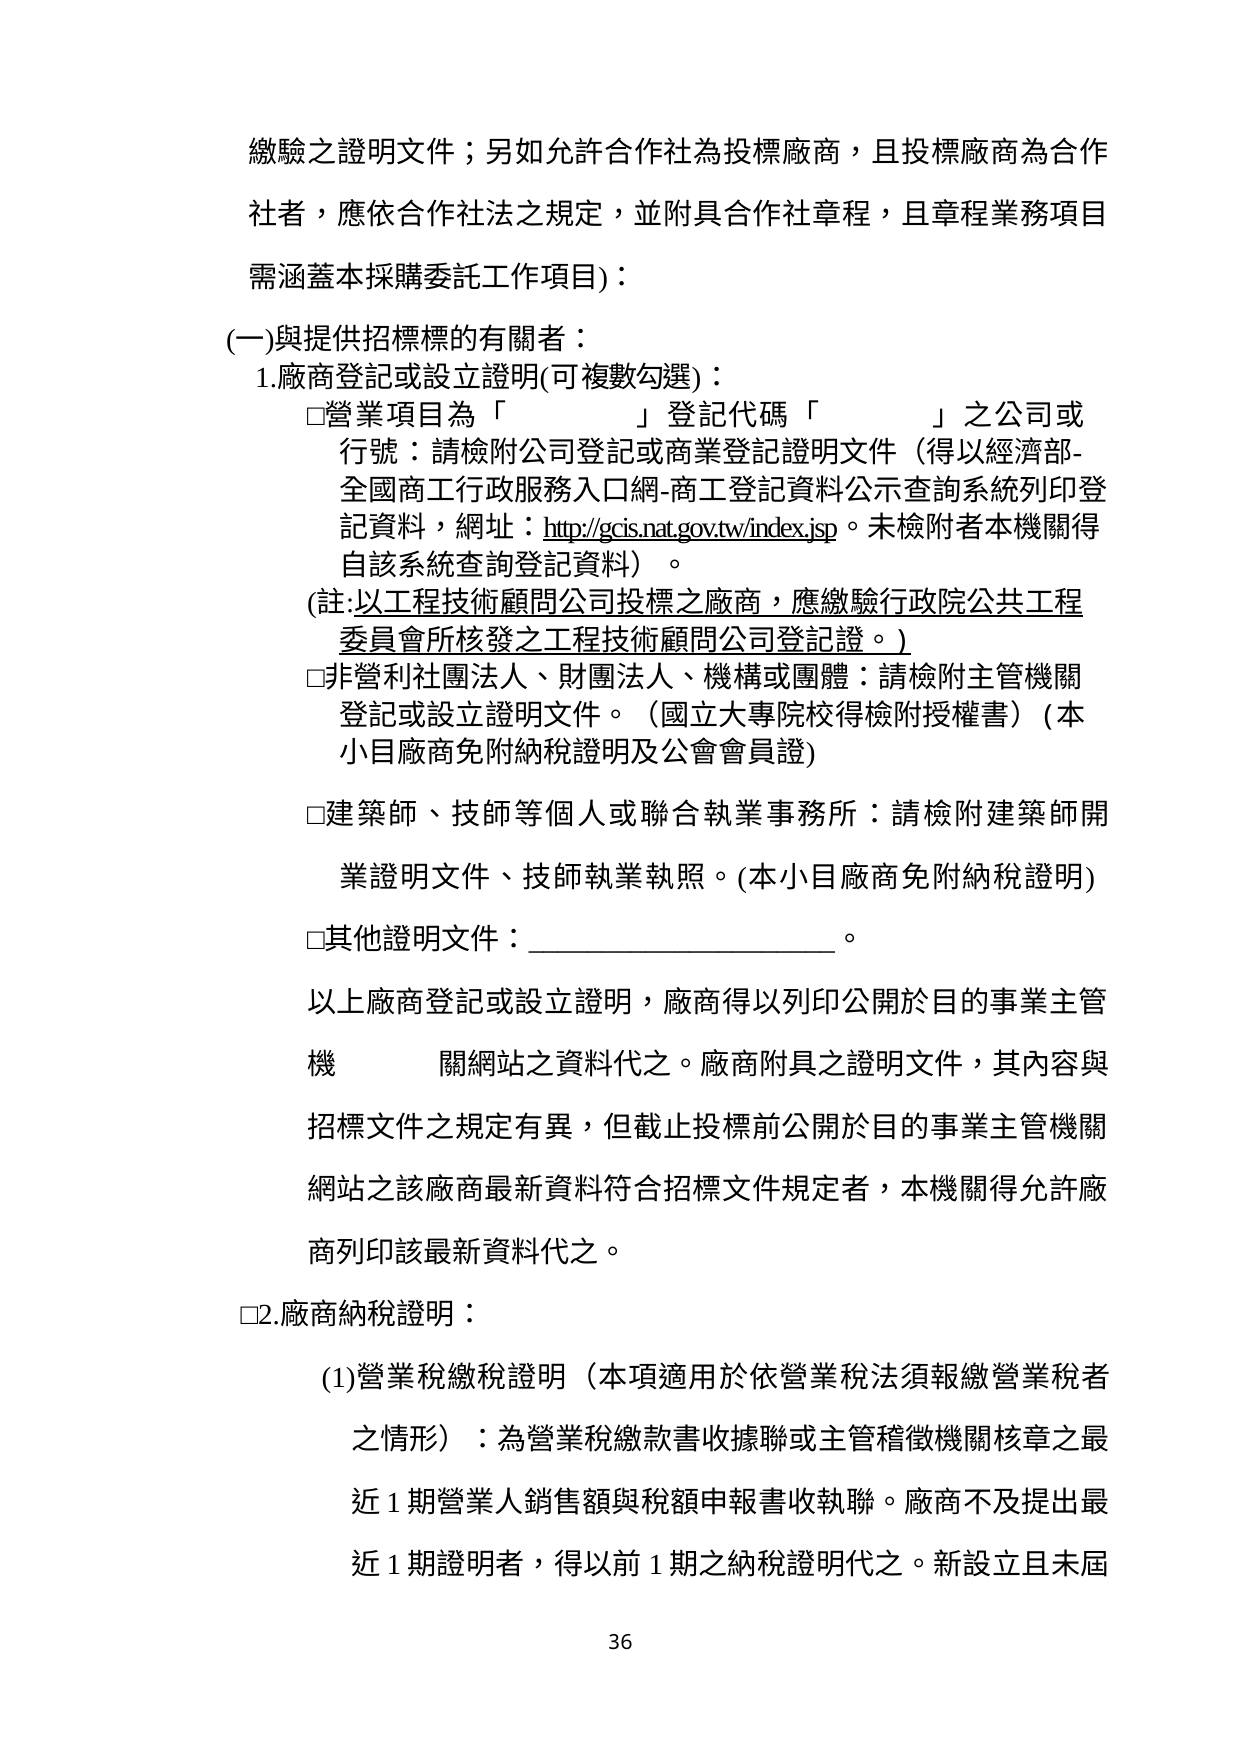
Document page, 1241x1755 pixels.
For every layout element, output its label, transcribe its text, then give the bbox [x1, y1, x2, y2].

text (註:以工程技術顧問公司投標之廠商，應繳驗行政院公共工程委員會所核發之工程技術顧問公司登記證。) [307, 583, 1110, 658]
text 以上廠商登記或設立證明，廠商得以列印公開於目的事業主管機 關網站之資料代之。廠商附具之證明文件，其內容與招標文件之規定有異，但截止投標前公開於目的事業主管機關網站之該廠商最新資料符合招標文件規定者，本機關得允許廠商列印該最新資料代之。 [307, 958, 1110, 1270]
text □建築師、技師等個人或聯合執業事務所：請檢附建築師開業證明文件、技師執業執照。(本小目廠商免附納稅證明) [307, 770, 1110, 895]
text (1)營業稅繳稅證明（本項適用於依營業稅法須報繳營業稅者之情形）：為營業稅繳款書收據聯或主管稽徵機關核章之最近1期營業人銷售額與稅額申報書收執聯。廠商不及提出最近1期證明者，得以前1期之納稅證明代之。新設立且未屆 [321, 1333, 1110, 1583]
text □營業項目為「 」登記代碼「 」之公司或行號：請檢附公司登記或商業登記證明文件（得以經濟部-全國商工行政服務入口網-商工登記資料公示查詢系統列印登記資料，網址：http://gcis.nat.gov.tw/index.jsp。未檢附者本機關得自該系統查詢登記資料）。 [307, 395, 1110, 583]
text □其他證明文件：_____________________。 [189, 895, 1110, 958]
text (一)與提供招標標的有關者： [189, 295, 1110, 358]
list 繳驗之證明文件；另如允許合作社為投標廠商，且投標廠商為合作社者，應依合作社法之規定，並附具合作社章程，且章程業務項目需涵蓋本採購委託工作項目)： [130, 108, 1110, 295]
text □2.廠商納稅證明： [189, 1270, 1110, 1333]
text 1.廠商登記或設立證明(可複數勾選)： [189, 358, 1110, 395]
text □非營利社團法人、財團法人、機構或團體：請檢附主管機關登記或設立證明文件。（國立大專院校得檢附授權書）(本小目廠商免附納稅證明及公會會員證) [307, 658, 1110, 770]
